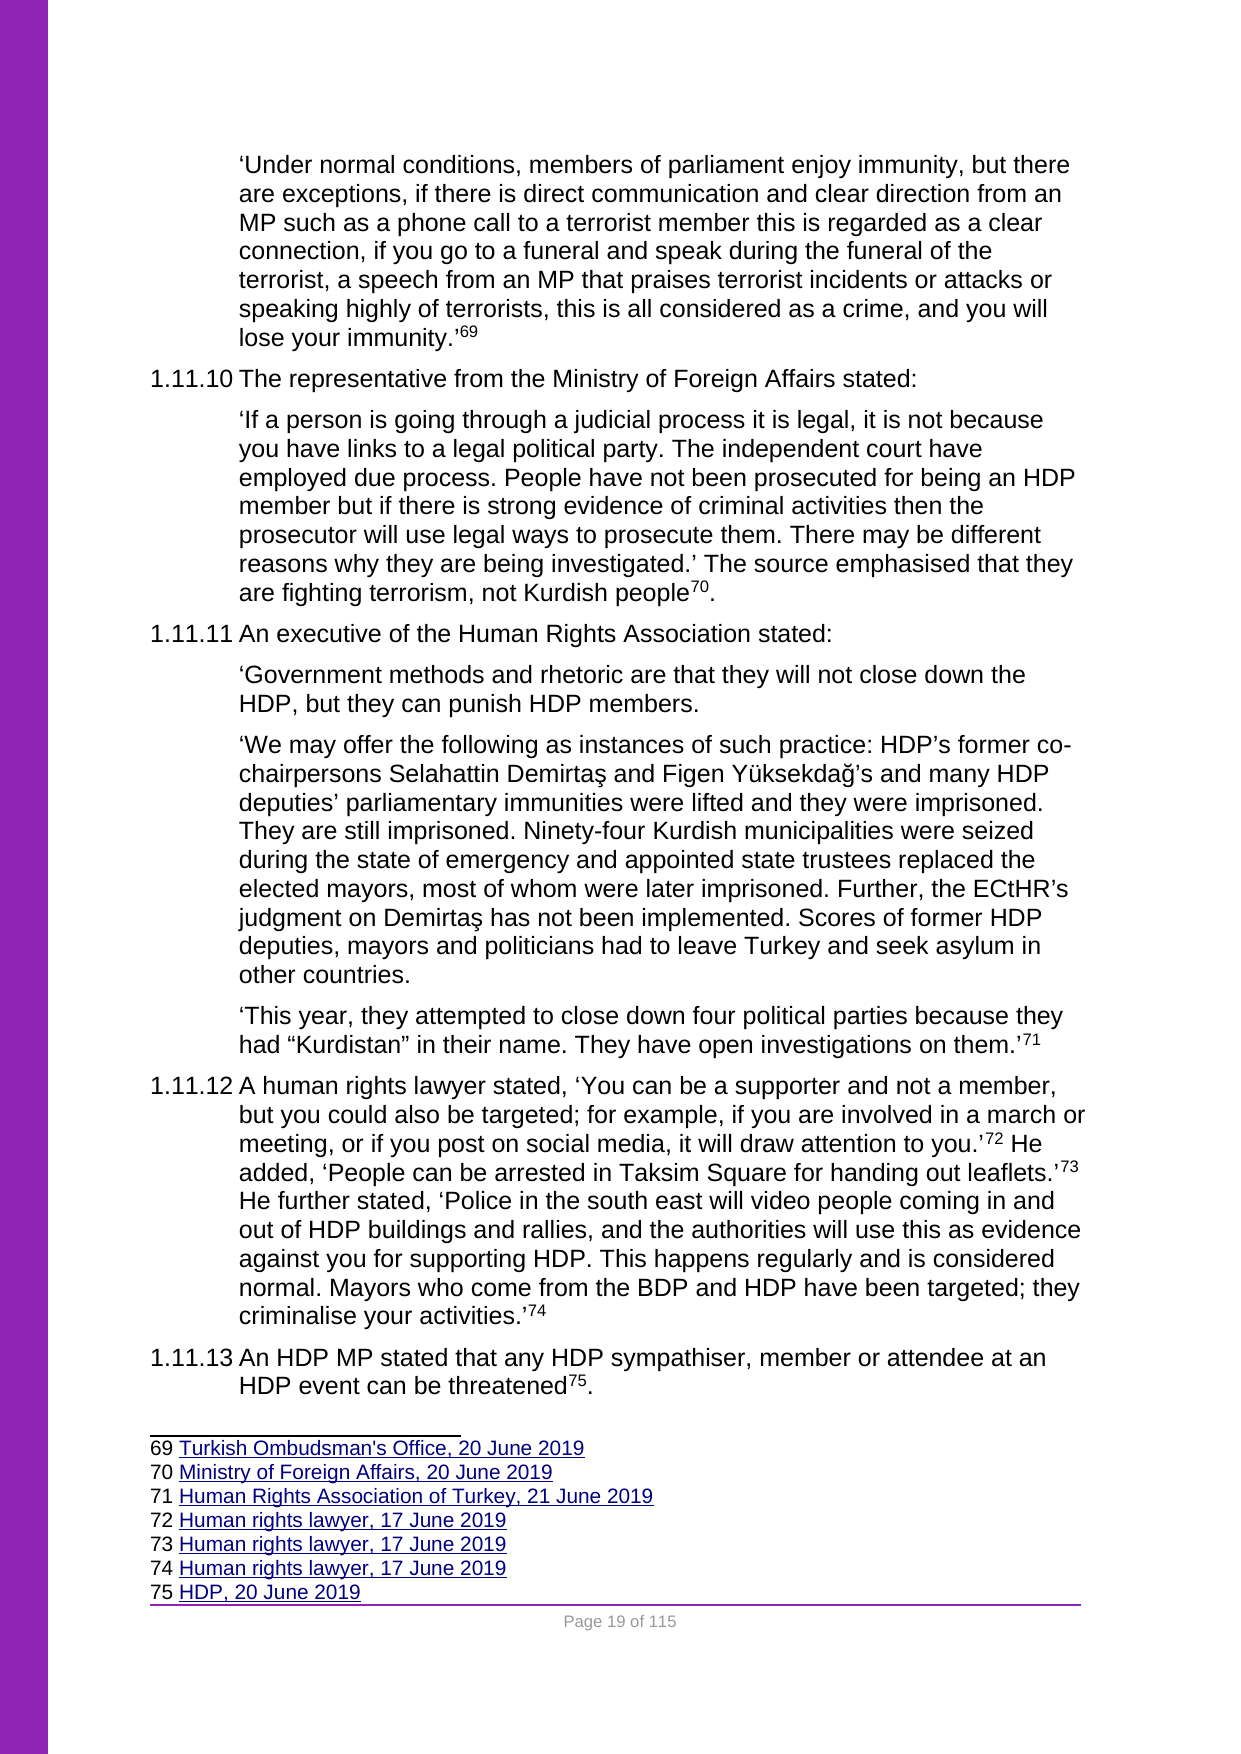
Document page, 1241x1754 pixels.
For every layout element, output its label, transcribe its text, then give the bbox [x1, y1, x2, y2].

text Human Rights Association of Turkey, 21 June 2019 [150, 1484, 1090, 1508]
list Human rights lawyer, 17 June 2019 [150, 1556, 1090, 1580]
list ‘This year, they attempted to close down four political parties because they had “Kurdistan” in their name. They have open investigations on them.’ [239, 1001, 1090, 1059]
list ‘Government methods and rhetoric are that they will not close down the HDP, but they can punish HDP members. [239, 660, 1090, 717]
text Ministry of Foreign Affairs, 20 June 2019 [150, 1460, 1090, 1484]
list ‘We may offer the following as instances of such practice: HDP’s former co-chairpersons Selahattin Demirtaş and Figen Yüksekdağ’s and many HDP deputies’ parliamentary immunities were lifted and they were imprisoned. They are still imprisoned. Ninety-four Kurdish municipalities were seized during the state of emergency and appointed state trustees replaced the elected mayors, most of whom were later imprisoned. Further, the ECtHR’s judgment on Demirtaş has not been implemented. Scores of former HDP deputies, mayors and politicians had to leave Turkey and seek asylum in other countries. [239, 730, 1090, 989]
text Turkish Ombudsman's Office, 20 June 2019 [150, 1436, 1090, 1460]
list A human rights lawyer stated, ‘You can be a supporter and not a member, but you could also be targeted; for example, if you are involved in a march or meeting, or if you post on social media, it will draw attention to you.’ He added, ‘People can be arrested in Taksim Square for handing out leaflets.’ He further stated, ‘Police in the south east will video people coming in and out of HDP buildings and rallies, and the authorities will use this as evidence against you for supporting HDP. This happens regularly and is considered normal. Mayors who come from the BDP and HDP have been targeted; they criminalise your activities.’ [150, 1071, 1090, 1330]
list An HDP MP stated that any HDP sympathiser, member or attendee at an HDP event can be threatened. [150, 1342, 1090, 1400]
list Human rights lawyer, 17 June 2019 [150, 1508, 1090, 1532]
list HDP, 20 June 2019 [150, 1580, 1090, 1604]
list The representative from the Ministry of Foreign Affairs stated: [150, 364, 1090, 392]
list ‘Under normal conditions, members of parliament enjoy immunity, but there are exceptions, if there is direct communication and clear direction from an MP such as a phone call to a terrorist member this is regarded as a clear connection, if you go to a funeral and speak during the funeral of the terrorist, a speech from an MP that praises terrorist incidents or attacks or speaking highly of terrorists, this is all considered as a crime, and you will lose your immunity.’ [239, 150, 1090, 351]
list ‘If a person is going through a judicial process it is legal, it is not because you have links to a legal political party. The independent court have employed due process. People have not been prosecuted for being an HDP member but if there is strong evidence of criminal activities then the prosecutor will use legal ways to prosecute them. There may be different reasons why they are being investigated.’ The source emphasised that they are fighting terrorism, not Kurdish people. [239, 405, 1090, 606]
list Human rights lawyer, 17 June 2019 [150, 1532, 1090, 1556]
list An executive of the Human Rights Association stated: [150, 619, 1090, 647]
